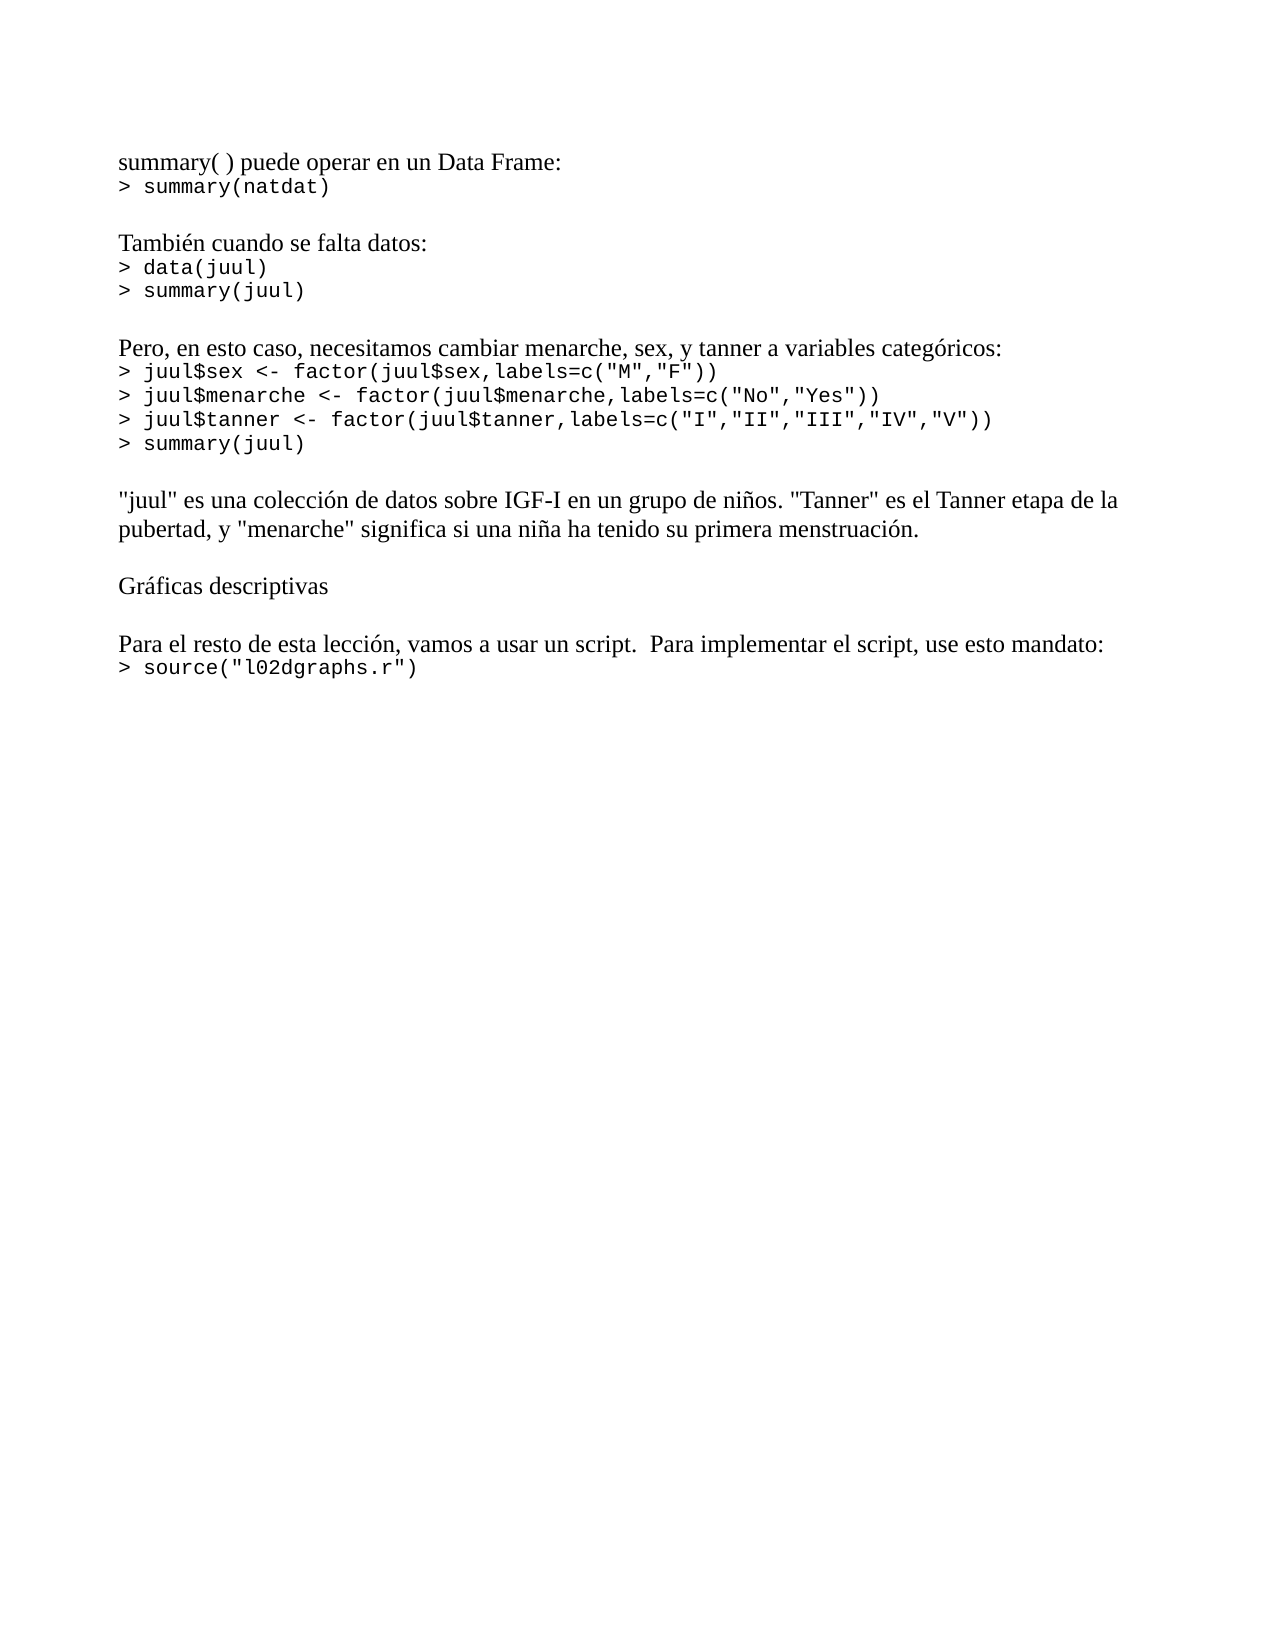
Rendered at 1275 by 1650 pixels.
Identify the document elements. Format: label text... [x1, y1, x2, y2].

text > data(juul) [118, 257, 1157, 280]
text > summary(juul) [118, 432, 1157, 456]
text > juul$menarche <- factor(juul$menarche,labels=c("No","Yes")) [118, 385, 1157, 409]
text Para el resto de esta lección, vamos a usar un script. Para implementar el script, use esto mandato: [118, 629, 1157, 657]
text También cuando se falta datos: [118, 228, 1157, 257]
text > summary(juul) [118, 280, 1157, 304]
text "juul" es una colección de datos sobre IGF-I en un grupo de niños. "Tanner" es el Tanner etapa de la pubertad, y "menarche" significa si una niña ha tenido su primera menstruación. [118, 485, 1157, 542]
text Gráficas descriptivas [118, 571, 1157, 600]
text summary( ) puede operar en un Data Frame: [118, 147, 1157, 176]
text > summary(natdat) [118, 176, 1157, 199]
text > juul$sex <- factor(juul$sex,labels=c("M","F")) [118, 362, 1157, 385]
text Pero, en esto caso, necesitamos cambiar menarche, sex, y tanner a variables categóricos: [118, 333, 1157, 362]
text > juul$tanner <- factor(juul$tanner,labels=c("I","II","III","IV","V")) [118, 409, 1157, 432]
text > source("l02dgraphs.r") [118, 657, 1157, 681]
